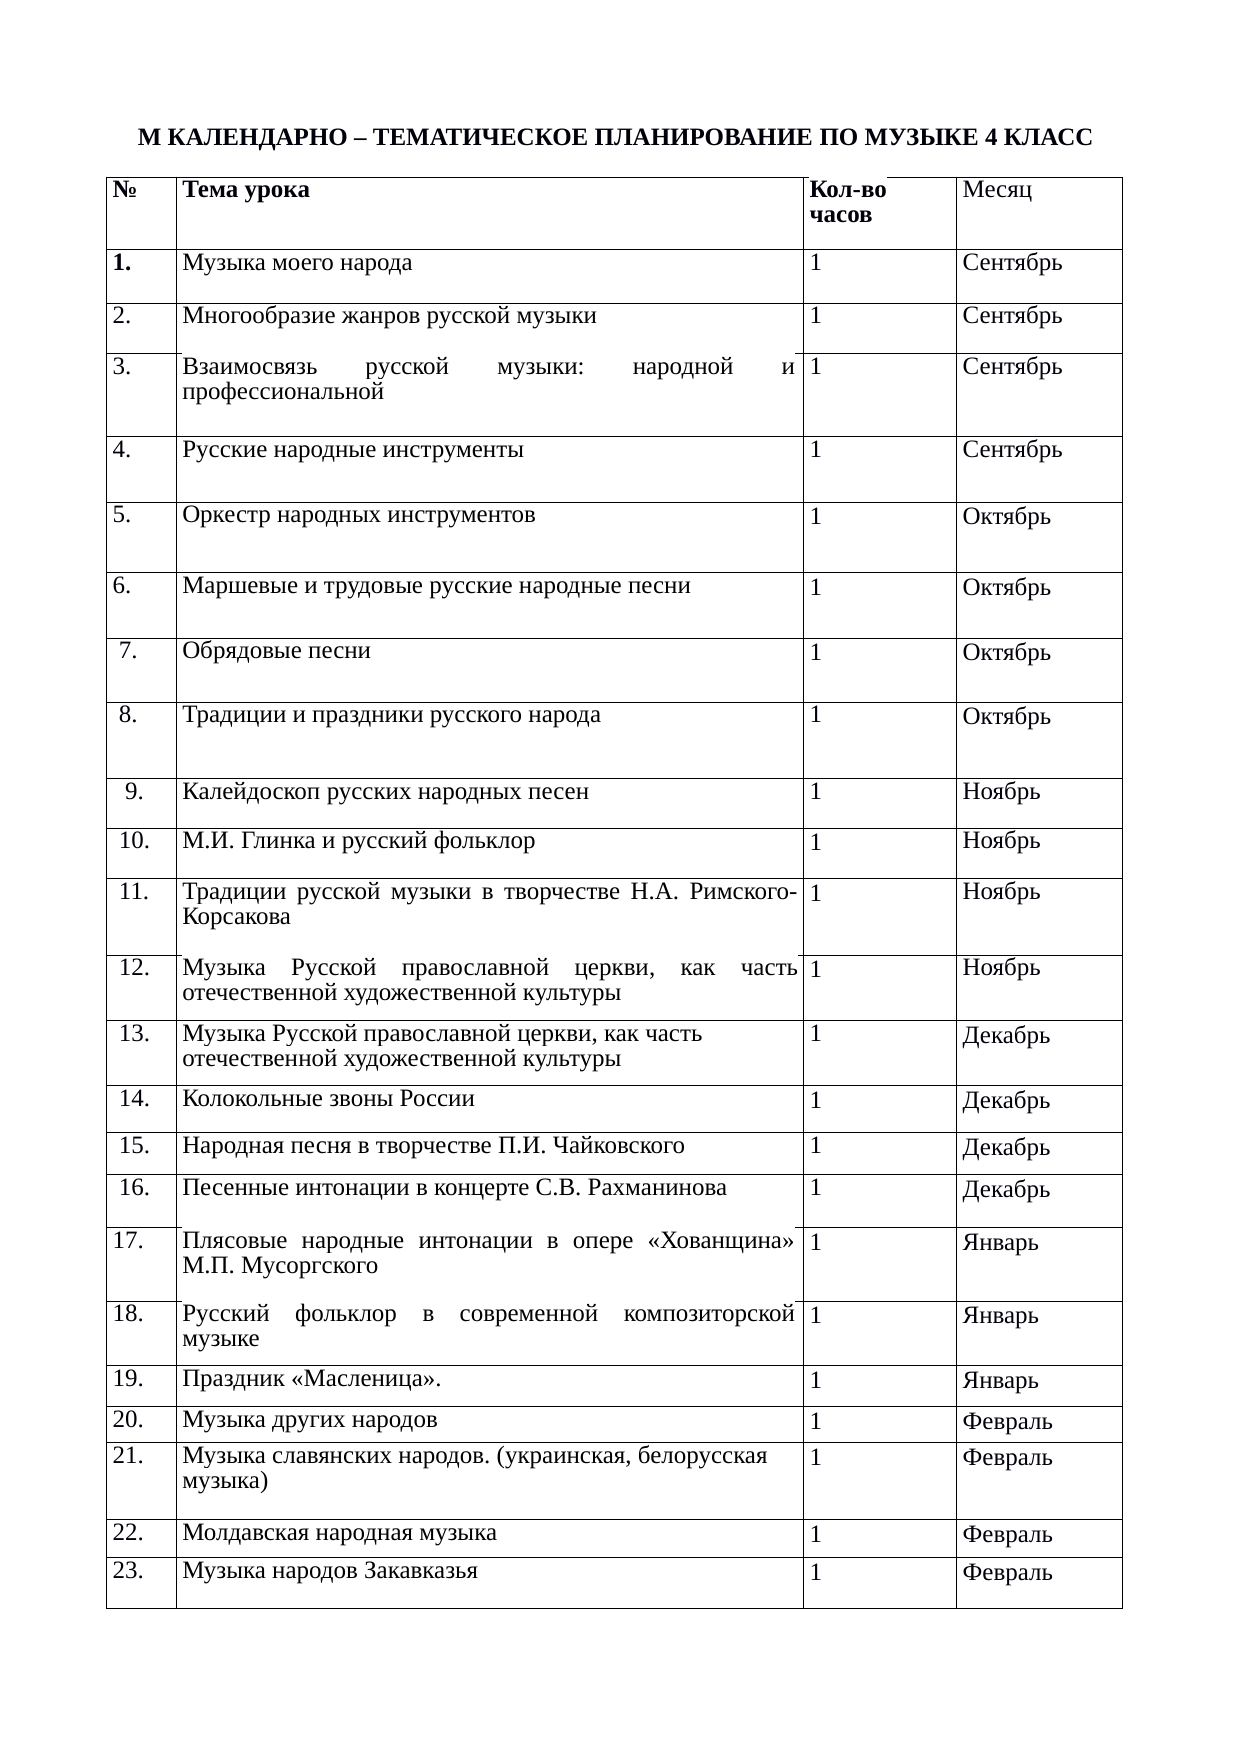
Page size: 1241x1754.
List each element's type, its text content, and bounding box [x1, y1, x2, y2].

table_cell Декабрь [957, 1086, 1122, 1132]
table_cell 1 [804, 1443, 956, 1519]
table_cell 23. [107, 1558, 176, 1608]
table_cell Традиции русской музыки в творчестве Н.А. Римского-Корсакова [177, 879, 803, 955]
table_cell Октябрь [957, 573, 1122, 638]
table_cell Музыка славянских народов. (украинская, белорусская музыка) [177, 1443, 803, 1519]
table_cell Молдавская народная музыка [177, 1520, 803, 1557]
table_cell 8. [107, 703, 176, 778]
table_cell Ноябрь [957, 879, 1122, 955]
table_cell Маршевые и трудовые русские народные песни [177, 573, 803, 638]
table_cell 11. [107, 879, 176, 955]
table_cell Ноябрь [957, 779, 1122, 828]
table_header Кол-во часов [804, 178, 956, 249]
table_cell 1 [804, 503, 956, 572]
table_cell Музыка народов Закавказья [177, 1558, 803, 1608]
table_cell 1 [804, 250, 956, 302]
table_cell 1 [804, 1302, 956, 1365]
table_cell 1 [804, 879, 956, 955]
table_cell 4. [107, 437, 176, 502]
table_cell 1 [804, 304, 956, 353]
table_cell 1. [107, 250, 176, 302]
table_cell Праздник «Масленица». [177, 1366, 803, 1406]
table_cell 1 [804, 1086, 956, 1132]
table_cell Декабрь [957, 1133, 1122, 1174]
table_cell 22. [107, 1520, 176, 1557]
table_cell Январь [957, 1228, 1122, 1301]
table_cell 1 [804, 779, 956, 828]
table_cell Февраль [957, 1520, 1122, 1557]
table_cell Февраль [957, 1558, 1122, 1608]
table_cell 1 [804, 573, 956, 638]
table_header Тема урока [177, 178, 803, 249]
text М КАЛЕНДАРНО – ТЕМАТИЧЕСКОЕ ПЛАНИРОВАНИЕ ПО МУЗЫКЕ 4 КЛАСС [118, 118, 1119, 152]
table_cell 10. [107, 829, 176, 878]
table_cell 3. [107, 354, 176, 436]
table_cell 14. [107, 1086, 176, 1132]
table_cell 1 [804, 437, 956, 502]
table_cell Взаимосвязь русской музыки: народной и профессиональной [177, 354, 803, 436]
table_cell 1 [804, 1175, 956, 1227]
table_header Месяц [957, 178, 1122, 249]
table_cell 1 [804, 1520, 956, 1557]
table_cell 17. [107, 1228, 176, 1301]
table_cell Январь [957, 1366, 1122, 1406]
table_cell Многообразие жанров русской музыки [177, 304, 803, 353]
table_cell 1 [804, 1558, 956, 1608]
table_cell 21. [107, 1443, 176, 1519]
table_cell Русские народные инструменты [177, 437, 803, 502]
table_cell Колокольные звоны России [177, 1086, 803, 1132]
table_cell Калейдоскоп русских народных песен [177, 779, 803, 828]
table_cell 18. [107, 1302, 176, 1365]
table_cell Сентябрь [957, 304, 1122, 353]
table_cell Сентябрь [957, 250, 1122, 302]
table_cell Музыка моего народа [177, 250, 803, 302]
table_cell Февраль [957, 1443, 1122, 1519]
table_cell Январь [957, 1302, 1122, 1365]
table_header № [107, 178, 176, 249]
table_cell 1 [804, 829, 956, 878]
table_cell Плясовые народные интонации в опере «Хованщина» М.П. Мусоргского [177, 1228, 803, 1301]
table_cell Декабрь [957, 1021, 1122, 1085]
table_cell Сентябрь [957, 354, 1122, 436]
table_cell Сентябрь [957, 437, 1122, 502]
table_cell 6. [107, 573, 176, 638]
table_cell М.И. Глинка и русский фольклор [177, 829, 803, 878]
table_cell 1 [804, 354, 956, 436]
table_cell Октябрь [957, 503, 1122, 572]
table_cell Народная песня в творчестве П.И. Чайковского [177, 1133, 803, 1174]
table_cell 12. [107, 956, 176, 1020]
table_cell Музыка других народов [177, 1407, 803, 1442]
table_cell Ноябрь [957, 829, 1122, 878]
table_cell Песенные интонации в концерте С.В. Рахманинова [177, 1175, 803, 1227]
table_cell 19. [107, 1366, 176, 1406]
table_cell Традиции и праздники русского народа [177, 703, 803, 778]
table_cell 20. [107, 1407, 176, 1442]
table_cell 1 [804, 1228, 956, 1301]
table_cell Обрядовые песни [177, 639, 803, 702]
table_cell Декабрь [957, 1175, 1122, 1227]
table_cell 13. [107, 1021, 176, 1085]
table_cell Ноябрь [957, 956, 1122, 1020]
table_cell Музыка Русской православной церкви, как часть отечественной художественной культуры [177, 956, 803, 1020]
table_cell 7. [107, 639, 176, 702]
table_cell Февраль [957, 1407, 1122, 1442]
table_cell Октябрь [957, 703, 1122, 778]
table_cell Русский фольклор в современной композиторской музыке [177, 1302, 803, 1365]
table_cell 16. [107, 1175, 176, 1227]
table_cell 1 [804, 956, 956, 1020]
table_cell 2. [107, 304, 176, 353]
table_cell 1 [804, 1021, 956, 1085]
table_cell 1 [804, 703, 956, 778]
table_cell 9. [107, 779, 176, 828]
table_cell Оркестр народных инструментов [177, 503, 803, 572]
table_cell 1 [804, 639, 956, 702]
table_cell 15. [107, 1133, 176, 1174]
table_cell 1 [804, 1366, 956, 1406]
table_cell 1 [804, 1407, 956, 1442]
table_cell 1 [804, 1133, 956, 1174]
table_cell 5. [107, 503, 176, 572]
table_cell Октябрь [957, 639, 1122, 702]
table_cell Музыка Русской православной церкви, как часть отечественной художественной культуры [177, 1021, 803, 1085]
